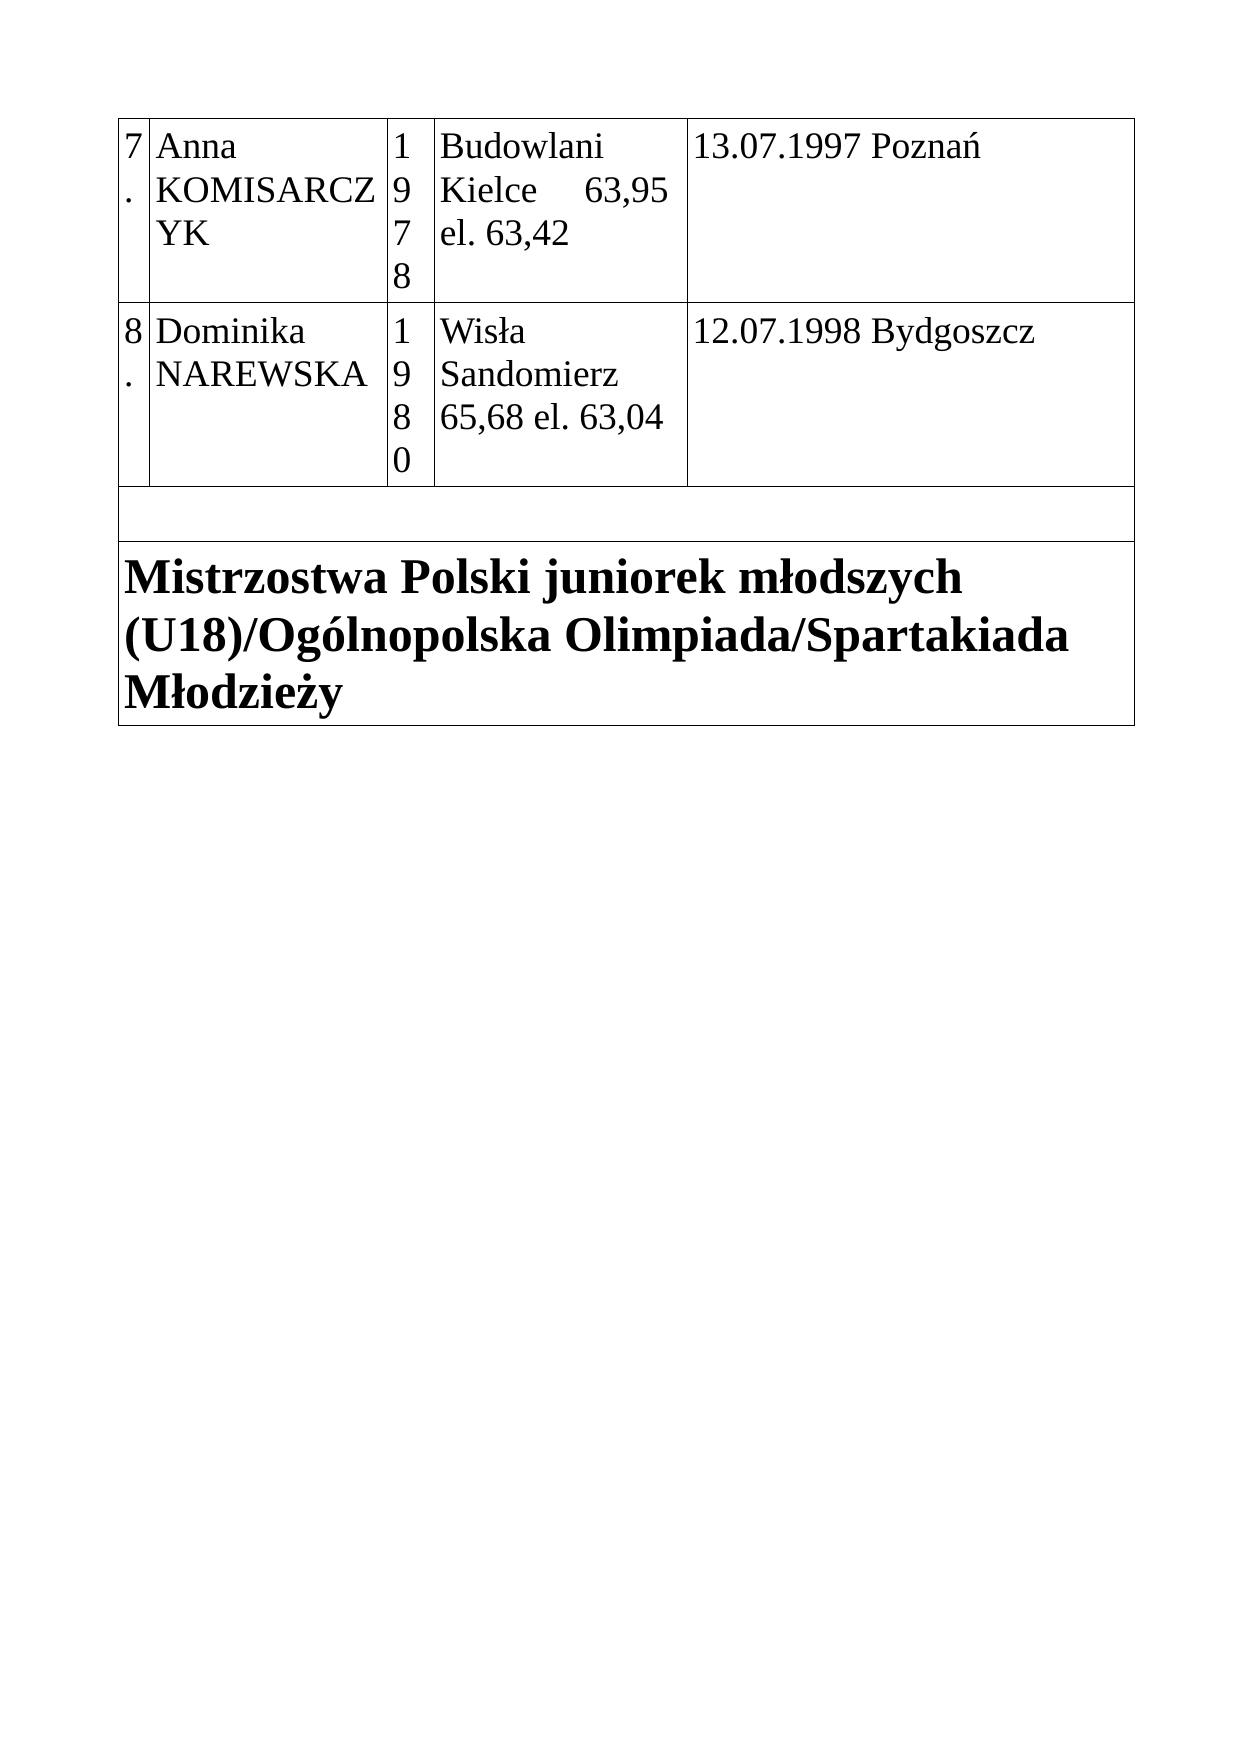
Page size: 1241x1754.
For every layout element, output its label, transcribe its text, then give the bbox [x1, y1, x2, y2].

table_cell 13.07.1997 Poznań [688, 119, 1134, 302]
table_cell 1980 [388, 303, 434, 486]
table_cell 8. [119, 303, 149, 486]
table_cell 7. [119, 119, 149, 302]
table_cell 12.07.1998 Bydgoszcz [688, 303, 1134, 486]
table_cell [119, 487, 1134, 541]
table_cell Dominika NAREWSKA [150, 303, 387, 486]
table_cell Wisła Sandomierz 65,68 el. 63,04 [435, 303, 687, 486]
table_cell Anna KOMISARCZYK [150, 119, 387, 302]
table_cell Mistrzostwa Polski juniorek młodszych (U18)/Ogólnopolska Olimpiada/Spartakiada Młodzieży [119, 542, 1134, 725]
table_cell Budowlani Kielce 63,95 el. 63,42 [435, 119, 687, 302]
table_cell 1978 [388, 119, 434, 302]
